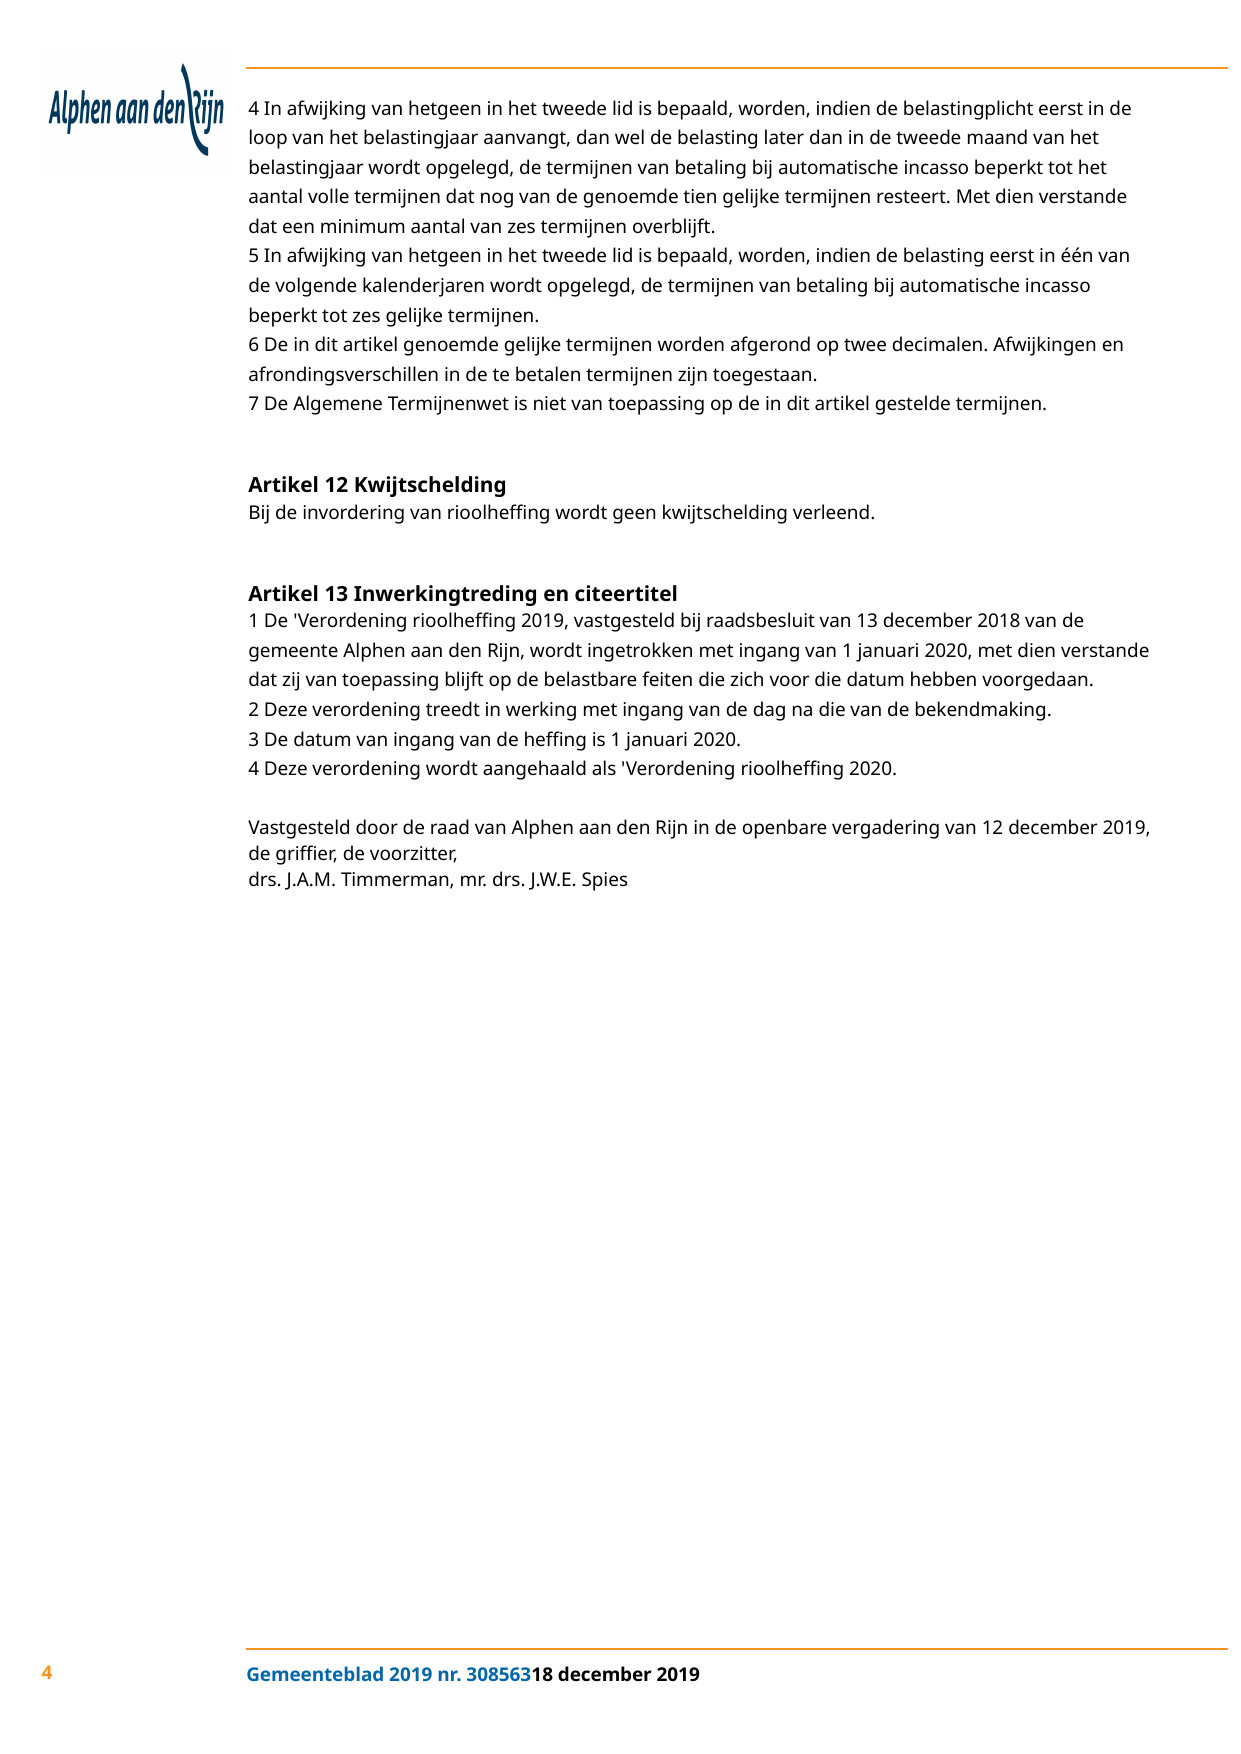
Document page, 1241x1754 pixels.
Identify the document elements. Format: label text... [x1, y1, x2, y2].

text 3 De datum van ingang van de heffing is 1 januari 2020. [248, 726, 1152, 752]
text Vastgesteld door de raad van Alphen aan den Rijn in de openbare vergadering van 12 december 2019, [248, 814, 1152, 840]
text Bij de invordering van rioolheffing wordt geen kwijtschelding verleend. [248, 499, 1152, 525]
text 2 Deze verordening treedt in werking met ingang van de dag na die van de bekendmaking. [248, 696, 1152, 722]
picture [41, 47, 231, 172]
text 1 De 'Verordening rioolheffing 2019, vastgesteld bij raadsbesluit van 13 december 2018 van de gemeente Alphen aan den Rijn, wordt ingetrokken met ingang van 1 januari 2020, met dien verstande dat zij van toepassing blijft op de belastbare feiten die zich voor die datum hebben voorgedaan. [248, 607, 1152, 692]
text Artikel 12 Kwijtschelding [248, 471, 1152, 499]
text drs. J.A.M. Timmerman, mr. drs. J.W.E. Spies [248, 866, 1152, 892]
text 7 De Algemene Termijnenwet is niet van toepassing op de in dit artikel gestelde termijnen. [248, 391, 1152, 416]
text 6 De in dit artikel genoemde gelijke termijnen worden afgerond op twee decimalen. Afwijkingen en afrondingsverschillen in de te betalen termijnen zijn toegestaan. [248, 331, 1152, 387]
text 4 Deze verordening wordt aangehaald als 'Verordening rioolheffing 2020. [248, 755, 1152, 781]
text de griffier, de voorzitter, [248, 840, 1152, 866]
text Artikel 13 Inwerkingtreding en citeertitel [248, 579, 1152, 607]
text 5 In afwijking van hetgeen in het tweede lid is bepaald, worden, indien de belasting eerst in één van de volgende kalenderjaren wordt opgelegd, de termijnen van betaling bij automatische incasso beperkt tot zes gelijke termijnen. [248, 243, 1152, 328]
text 4 In afwijking van hetgeen in het tweede lid is bepaald, worden, indien de belastingplicht eerst in de loop van het belastingjaar aanvangt, dan wel de belasting later dan in de tweede maand van het belastingjaar wordt opgelegd, de termijnen van betaling bij automatische incasso beperkt tot het aantal volle termijnen dat nog van de genoemde tien gelijke termijnen resteert. Met dien verstande dat een minimum aantal van zes termijnen overblijft. [248, 95, 1152, 239]
